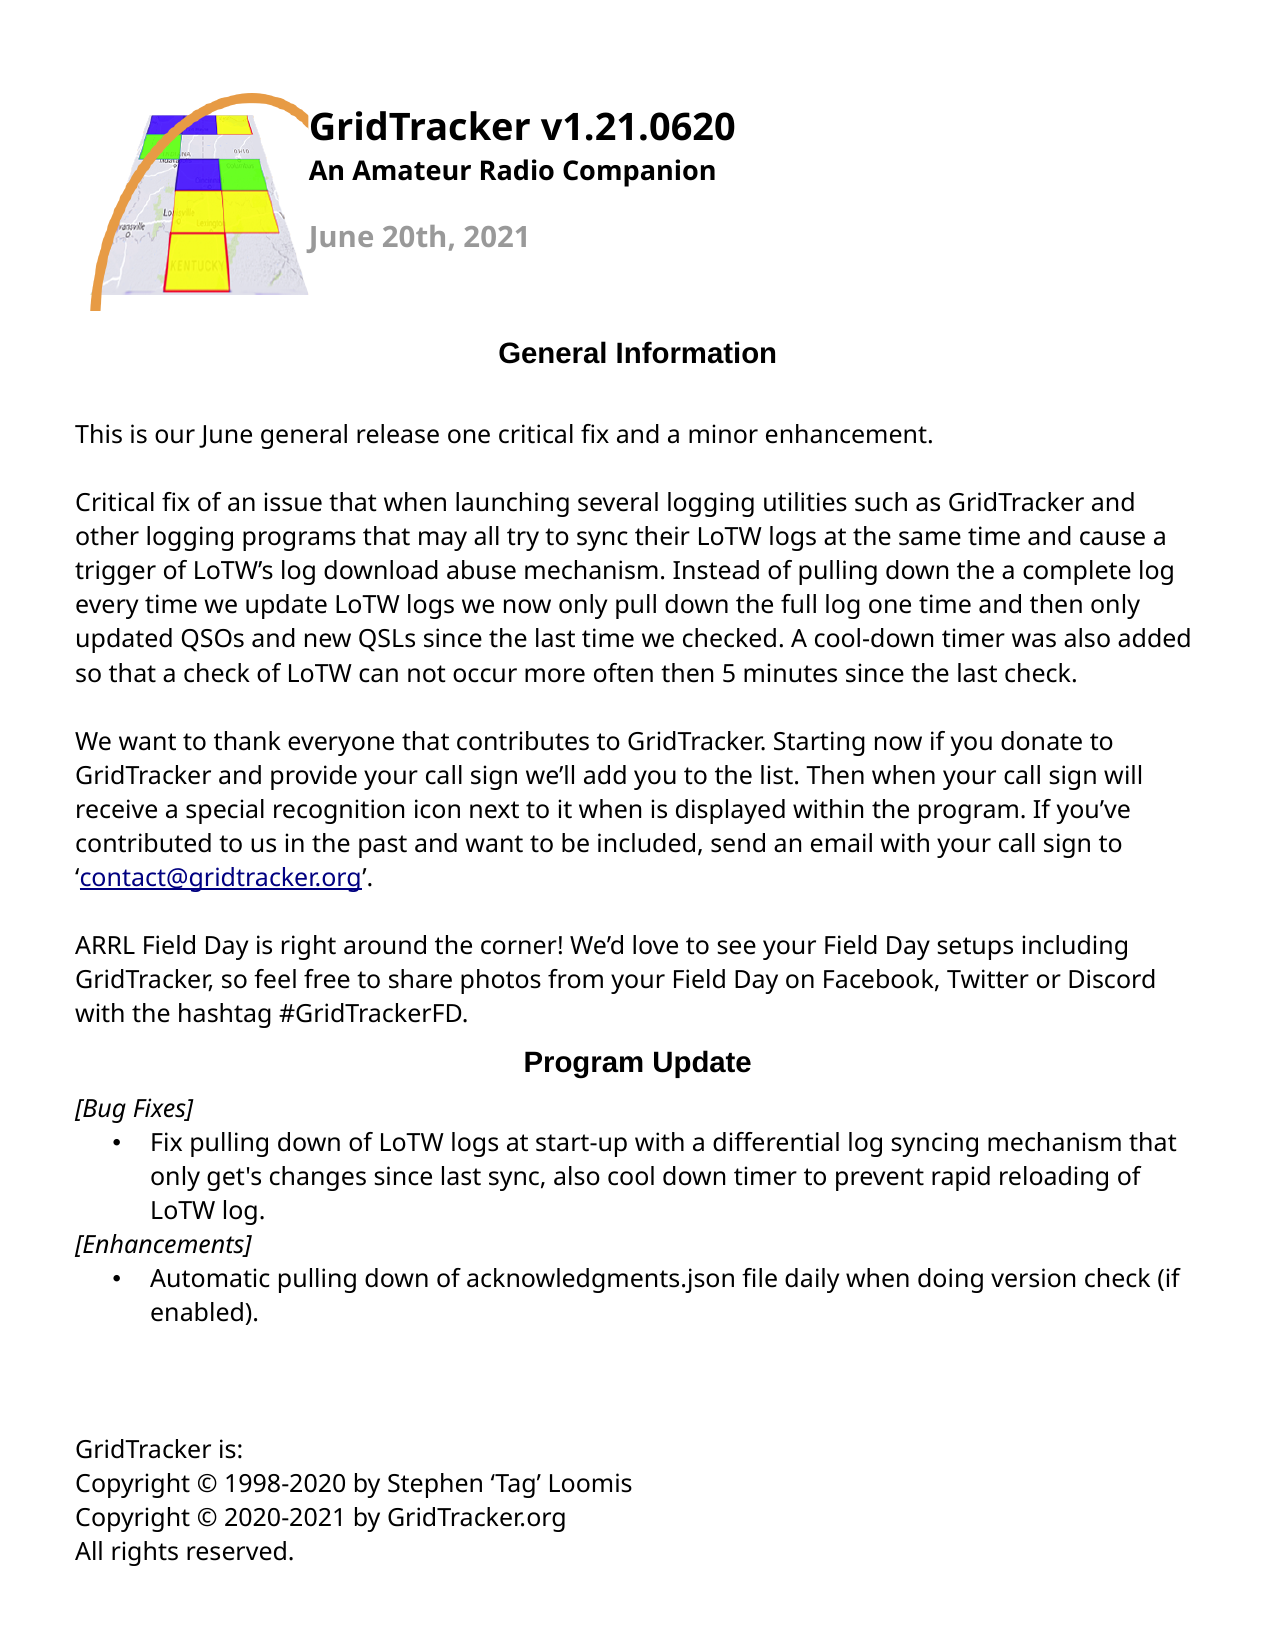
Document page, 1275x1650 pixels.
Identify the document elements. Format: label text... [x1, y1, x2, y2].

text Copyright © 1998-2020 by Stephen ‘Tag’ Loomis [75, 1465, 1200, 1499]
text ARRL Field Day is right around the corner! We’d love to see your Field Day setups including GridTracker, so feel free to share photos from your Field Day on Facebook, Twitter or Discord with the hashtag #GridTrackerFD. [75, 928, 1200, 1030]
text GridTracker is: [75, 1431, 1200, 1465]
subtitle [75, 100, 89, 188]
text Critical fix of an issue that when launching several logging utilities such as GridTracker and other logging programs that may all try to sync their LoTW logs at the same time and cause a trigger of LoTW’s log download abuse mechanism. Instead of pulling down the a complete log every time we update LoTW logs we now only pull down the full log one time and then only updated QSOs and new QSLs since the last time we checked. A cool-down timer was also added so that a check of LoTW can not occur more often then 5 minutes since the last check. [75, 485, 1200, 689]
text Copyright © 2020-2021 by GridTracker.org [75, 1499, 1200, 1533]
list Automatic pulling down of acknowledgments.json file daily when doing version check (if enabled). [112, 1261, 1200, 1329]
text [Enhancements] [75, 1227, 1200, 1261]
subtitle General Information [75, 336, 1200, 370]
list Fix pulling down of LoTW logs at start-up with a differential log syncing mechanism that only get's changes since last sync, also cool down timer to prevent rapid reloading of LoTW log. [112, 1125, 1200, 1227]
text We want to thank everyone that contributes to GridTracker. Starting now if you donate to GridTracker and provide your call sign we’ll add you to the list. Then when your call sign will receive a special recognition icon next to it when is displayed within the program. If you’ve contributed to us in the past and want to be included, send an email with your call sign to ‘contact@gridtracker.org’. [75, 723, 1200, 894]
subtitle GridTracker ​v1.21.0620 An Amateur Radio Companion [309, 100, 1200, 188]
subtitle [75, 216, 89, 256]
subtitle June 20th, 2021 [309, 216, 1200, 256]
text [Bug Fixes] [75, 1091, 1200, 1125]
text This is our June general release one critical fix and a minor enhancement. [75, 417, 1200, 451]
subtitle Program Update [75, 1044, 1200, 1078]
picture [89, 91, 309, 311]
text All rights reserved. [75, 1533, 1200, 1568]
